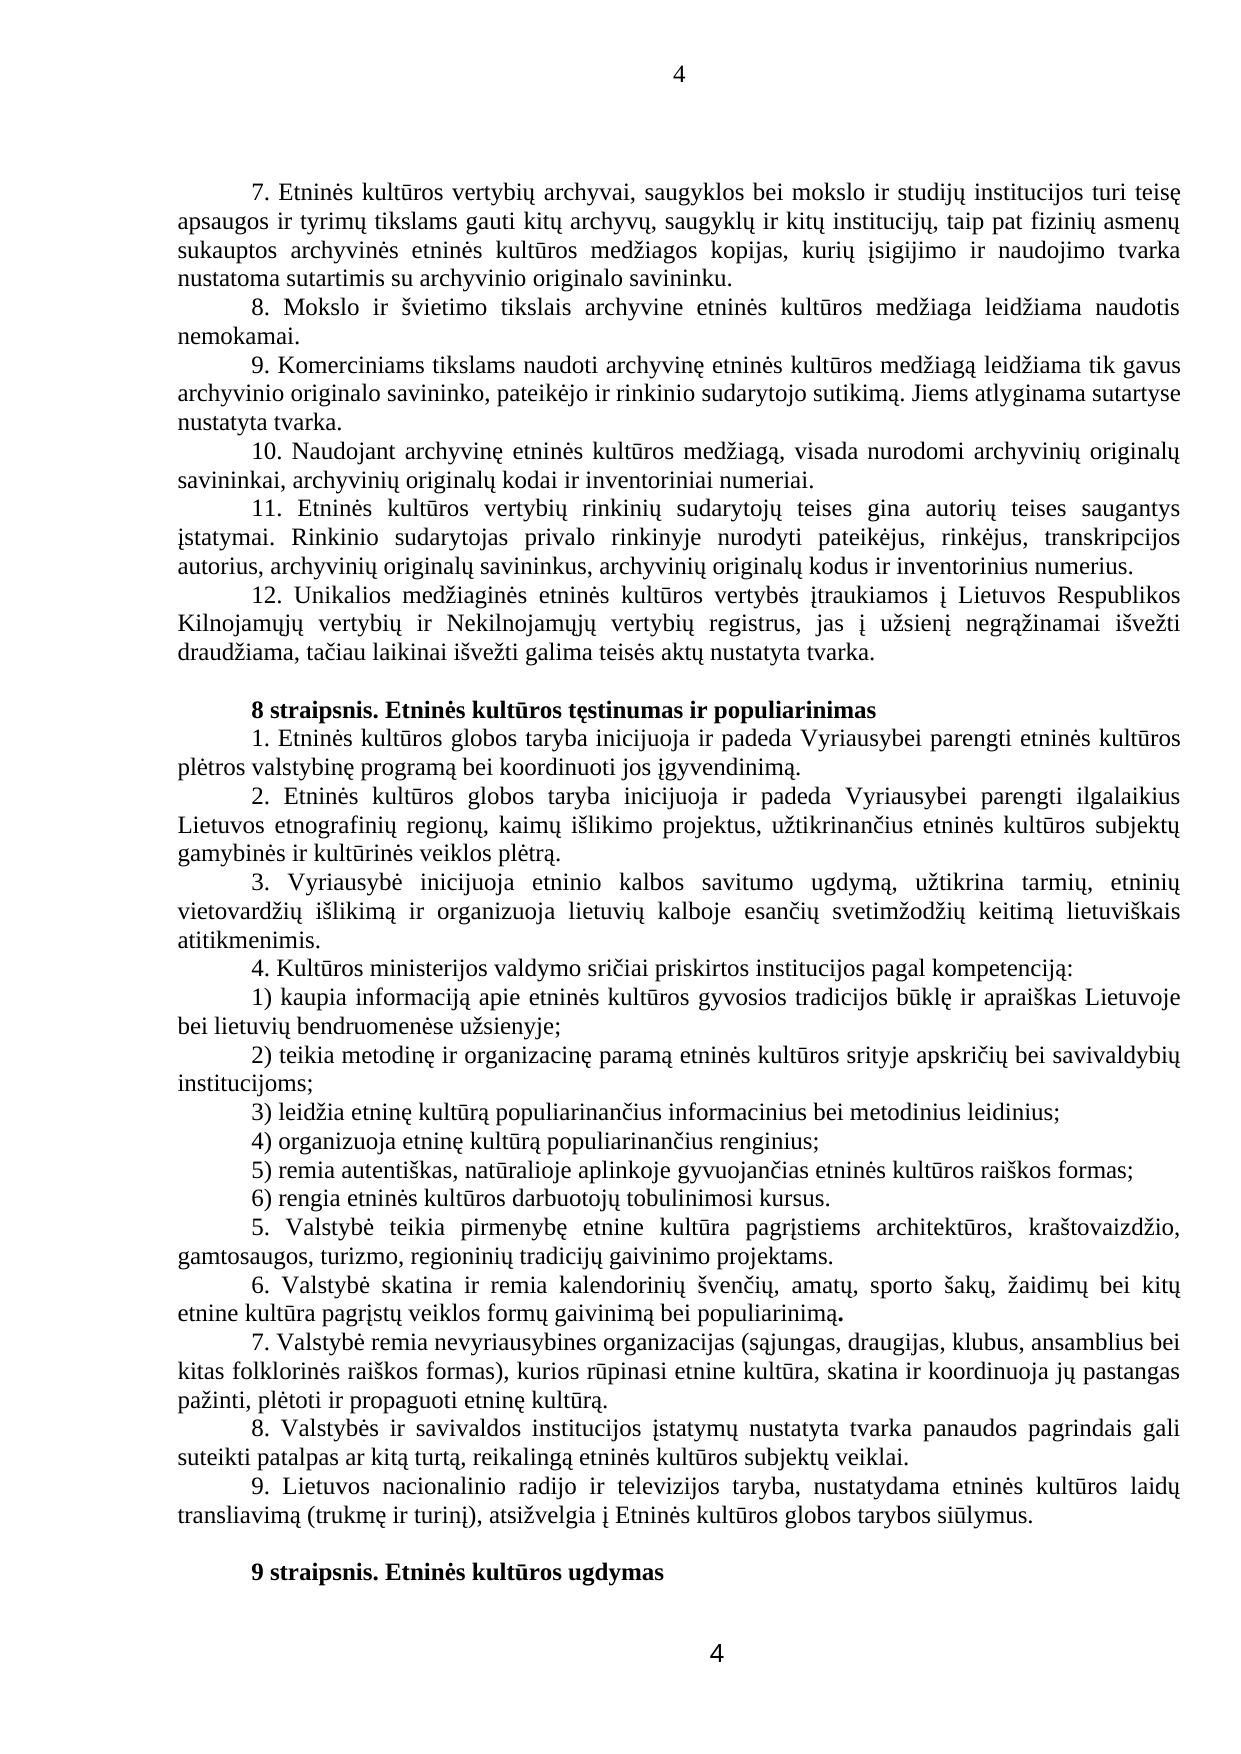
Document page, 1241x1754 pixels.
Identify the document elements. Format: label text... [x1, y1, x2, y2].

text 7. Etninės kultūros vertybių archyvai, saugyklos bei mokslo ir studijų institucijos turi teisę apsaugos ir tyrimų tikslams gauti kitų archyvų, saugyklų ir kitų institucijų, taip pat fizinių asmenų sukauptos archyvinės etninės kultūros medžiagos kopijas, kurių įsigijimo ir naudojimo tvarka nustatoma sutartimis su archyvinio originalo savininku. [177, 177, 1181, 292]
text 2. Etninės kultūros globos taryba inicijuoja ir padeda Vyriausybei parengti ilgalaikius Lietuvos etnografinių regionų, kaimų išlikimo projektus, užtikrinančius etninės kultūros subjektų gamybinės ir kultūrinės veiklos plėtrą. [177, 781, 1181, 867]
text 9. Komerciniams tikslams naudoti archyvinę etninės kultūros medžiagą leidžiama tik gavus archyvinio originalo savininko, pateikėjo ir rinkinio sudarytojo sutikimą. Jiems atlyginama sutartyse nustatyta tvarka. [177, 350, 1181, 436]
text 6. Valstybė skatina ir remia kalendorinių švenčių, amatų, sporto šakų, žaidimų bei kitų etnine kultūra pagrįstų veiklos formų gaivinimą bei populiarinimą. [177, 1270, 1181, 1327]
text 3) leidžia etninę kultūrą populiarinančius informacinius bei metodinius leidinius; [177, 1097, 1181, 1126]
text 2) teikia metodinę ir organizacinę paramą etninės kultūros srityje apskričių bei savivaldybių institucijoms; [177, 1040, 1181, 1097]
text 7. Valstybė remia nevyriausybines organizacijas (sąjungas, draugijas, klubus, ansamblius bei kitas folklorinės raiškos formas), kurios rūpinasi etnine kultūra, skatina ir koordinuoja jų pastangas pažinti, plėtoti ir propaguoti etninę kultūrą. [177, 1327, 1181, 1413]
text 5. Valstybė teikia pirmenybę etnine kultūra pagrįstiems architektūros, kraštovaizdžio, gamtosaugos, turizmo, regioninių tradicijų gaivinimo projektams. [177, 1212, 1181, 1270]
text 3. Vyriausybė inicijuoja etninio kalbos savitumo ugdymą, užtikrina tarmių, etninių vietovardžių išlikimą ir organizuoja lietuvių kalboje esančių svetimžodžių keitimą lietuviškais atitikmenimis. [177, 867, 1181, 953]
text 12. Unikalios medžiaginės etninės kultūros vertybės įtraukiamos į Lietuvos Respublikos Kilnojamųjų vertybių ir Nekilnojamųjų vertybių registrus, jas į užsienį negrąžinamai išvežti draudžiama, tačiau laikinai išvežti galima teisės aktų nustatyta tvarka. [177, 580, 1181, 666]
text 8 straipsnis. Etninės kultūros tęstinumas ir populiarinimas [177, 695, 1181, 723]
text 4. Kultūros ministerijos valdymo sričiai priskirtos institucijos pagal kompetenciją: [177, 953, 1181, 982]
text 8. Valstybės ir savivaldos institucijos įstatymų nustatyta tvarka panaudos pagrindais gali suteikti patalpas ar kitą turtą, reikalingą etninės kultūros subjektų veiklai. [177, 1413, 1181, 1471]
text 11. Etninės kultūros vertybių rinkinių sudarytojų teises gina autorių teises saugantys įstatymai. Rinkinio sudarytojas privalo rinkinyje nurodyti pateikėjus, rinkėjus, transkripcijos autorius, archyvinių originalų savininkus, archyvinių originalų kodus ir inventorinius numerius. [177, 493, 1181, 580]
text 1. Etninės kultūros globos taryba inicijuoja ir padeda Vyriausybei parengti etninės kultūros plėtros valstybinę programą bei koordinuoti jos įgyvendinimą. [177, 723, 1181, 781]
text 10. Naudojant archyvinę etninės kultūros medžiagą, visada nurodomi archyvinių originalų savininkai, archyvinių originalų kodai ir inventoriniai numeriai. [177, 436, 1181, 493]
text 9 straipsnis. Etninės kultūros ugdymas [177, 1557, 1181, 1586]
text 4) organizuoja etninę kultūrą populiarinančius renginius; [177, 1126, 1181, 1155]
text 8. Mokslo ir švietimo tikslais archyvine etninės kultūros medžiaga leidžiama naudotis nemokamai. [177, 292, 1181, 350]
text 9. Lietuvos nacionalinio radijo ir televizijos taryba, nustatydama etninės kultūros laidų transliavimą (trukmę ir turinį), atsižvelgia į Etninės kultūros globos tarybos siūlymus. [177, 1471, 1181, 1528]
text 5) remia autentiškas, natūralioje aplinkoje gyvuojančias etninės kultūros raiškos formas; [177, 1155, 1181, 1183]
text 1) kaupia informaciją apie etninės kultūros gyvosios tradicijos būklę ir apraiškas Lietuvoje bei lietuvių bendruomenėse užsienyje; [177, 982, 1181, 1040]
text 6) rengia etninės kultūros darbuotojų tobulinimosi kursus. [177, 1183, 1181, 1212]
